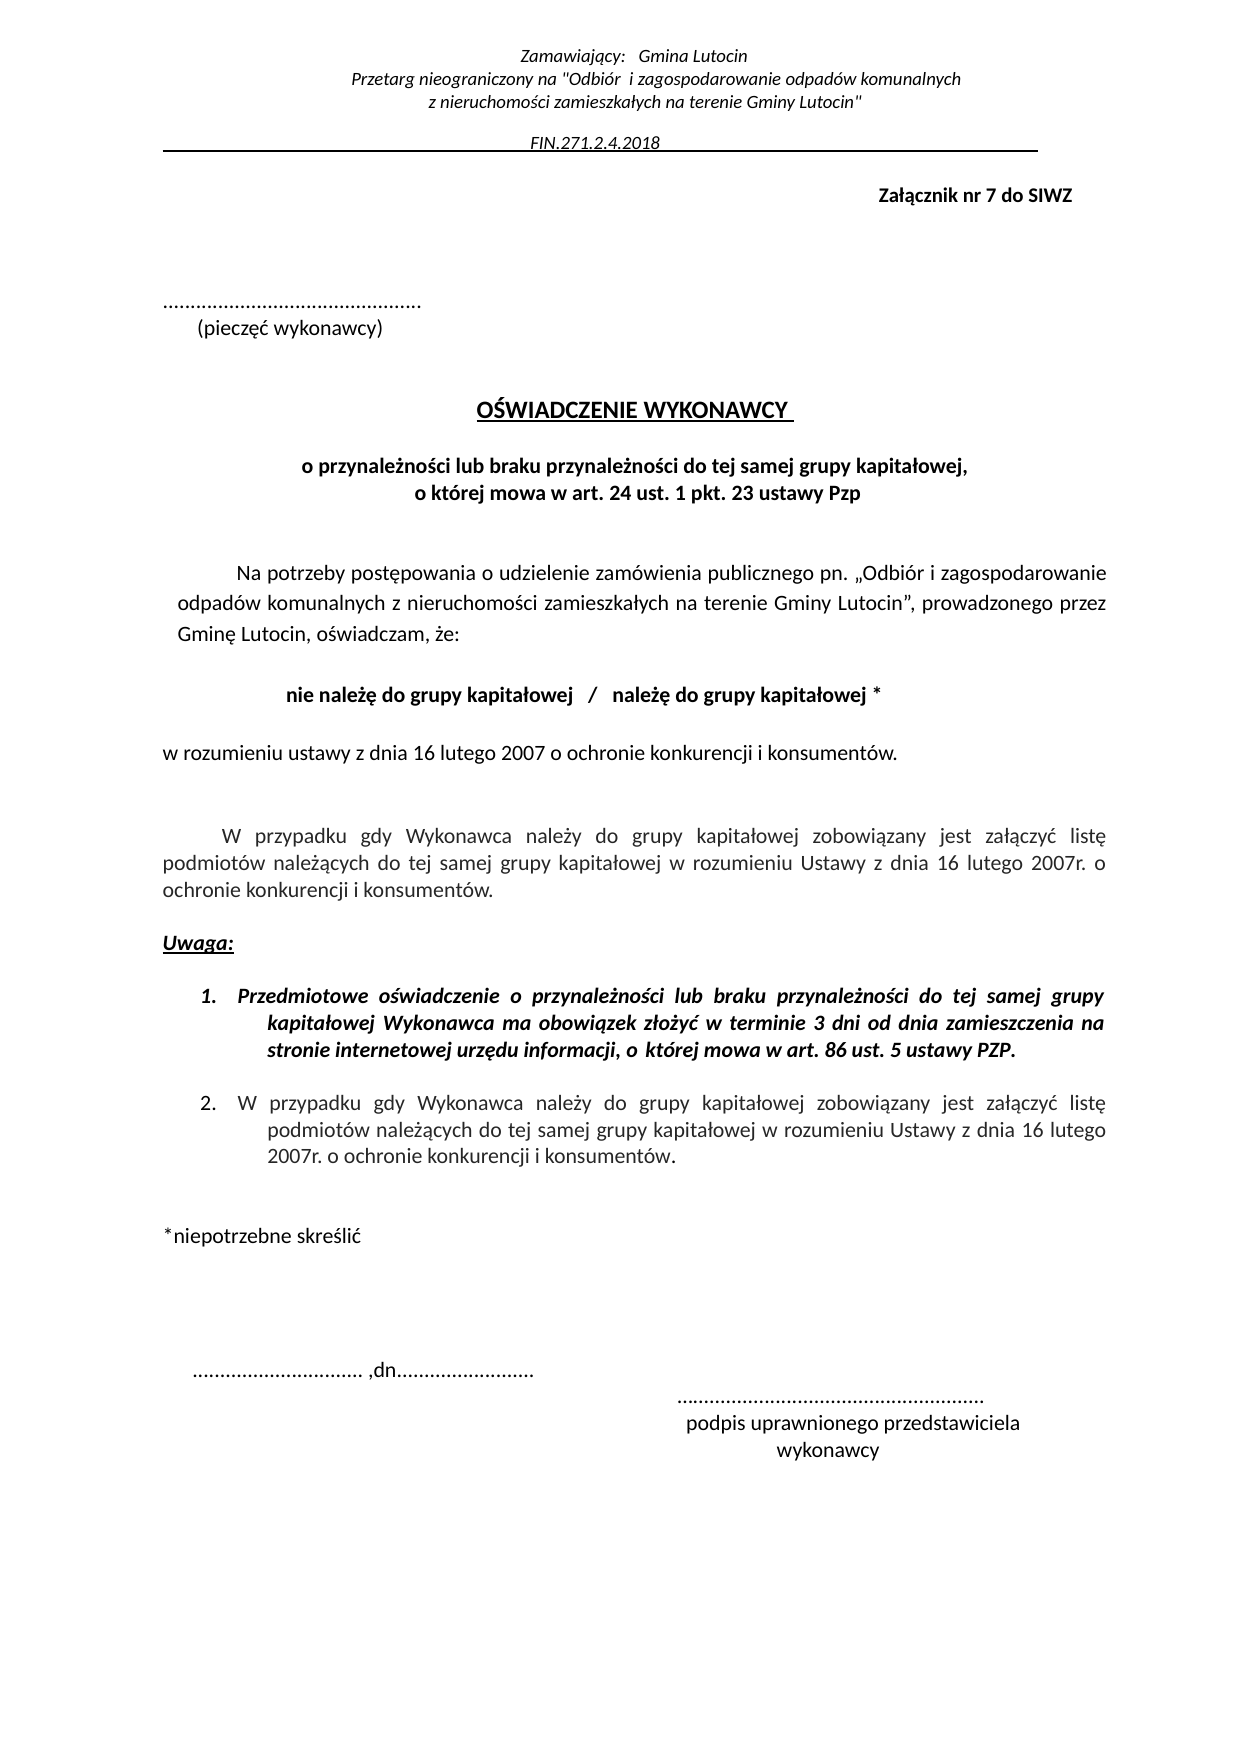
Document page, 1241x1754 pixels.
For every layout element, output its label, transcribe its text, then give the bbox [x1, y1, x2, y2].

text W przypadku gdy Wykonawca należy do grupy kapitałowej zobowiązany jest załączyć listę podmiotów należących do tej samej grupy kapitałowej w rozumieniu Ustawy z dnia 16 lutego 2007r. o ochronie konkurencji i konsumentów. [162, 823, 1107, 903]
text ............................................... [162, 287, 1107, 314]
text Uwaga: [162, 929, 1107, 956]
text OŚWIADCZENIE WYKONAWCY [162, 394, 1107, 424]
text Załącznik nr 7 do SIWZ [162, 182, 1072, 207]
text Na potrzeby postępowania o udzielenie zamówienia publicznego pn. „Odbiór i zagospodarowanie odpadów komunalnych z nieruchomości zamieszkałych na terenie Gminy Lutocin”, prowadzonego przez Gminę Lutocin, oświadczam, że: [177, 559, 1107, 647]
text podpis uprawnionego przedstawiciela wykonawcy [162, 1409, 1211, 1463]
text nie należę do grupy kapitałowej / należę do grupy kapitałowej * [162, 681, 1107, 708]
list W przypadku gdy Wykonawca należy do grupy kapitałowej zobowiązany jest załączyć listę podmiotów należących do tej samej grupy kapitałowej w rozumieniu Ustawy z dnia 16 lutego 2007r. o ochronie konkurencji i konsumentów. [200, 1089, 1107, 1169]
text o której mowa w art. 24 ust. 1 pkt. 23 ustawy Pzp [162, 479, 1107, 506]
list Przedmiotowe oświadczenie o przynależności lub braku przynależności do tej samej grupy kapitałowej Wykonawca ma obowiązek złożyć w terminie 3 dni od dnia zamieszczenia na stronie internetowej urzędu informacji, o której mowa w art. 86 ust. 5 ustawy PZP. [200, 983, 1107, 1063]
text ............................... ,dn......................... [162, 1356, 1107, 1383]
text o przynależności lub braku przynależności do tej samej grupy kapitałowej, [162, 452, 1107, 479]
text *niepotrzebne skreślić [162, 1223, 1211, 1249]
text …..................................................... [162, 1383, 1211, 1409]
text w rozumieniu ustawy z dnia 16 lutego 2007 o ochronie konkurencji i konsumentów. [162, 739, 1107, 765]
text (pieczęć wykonawcy) [162, 314, 1107, 341]
